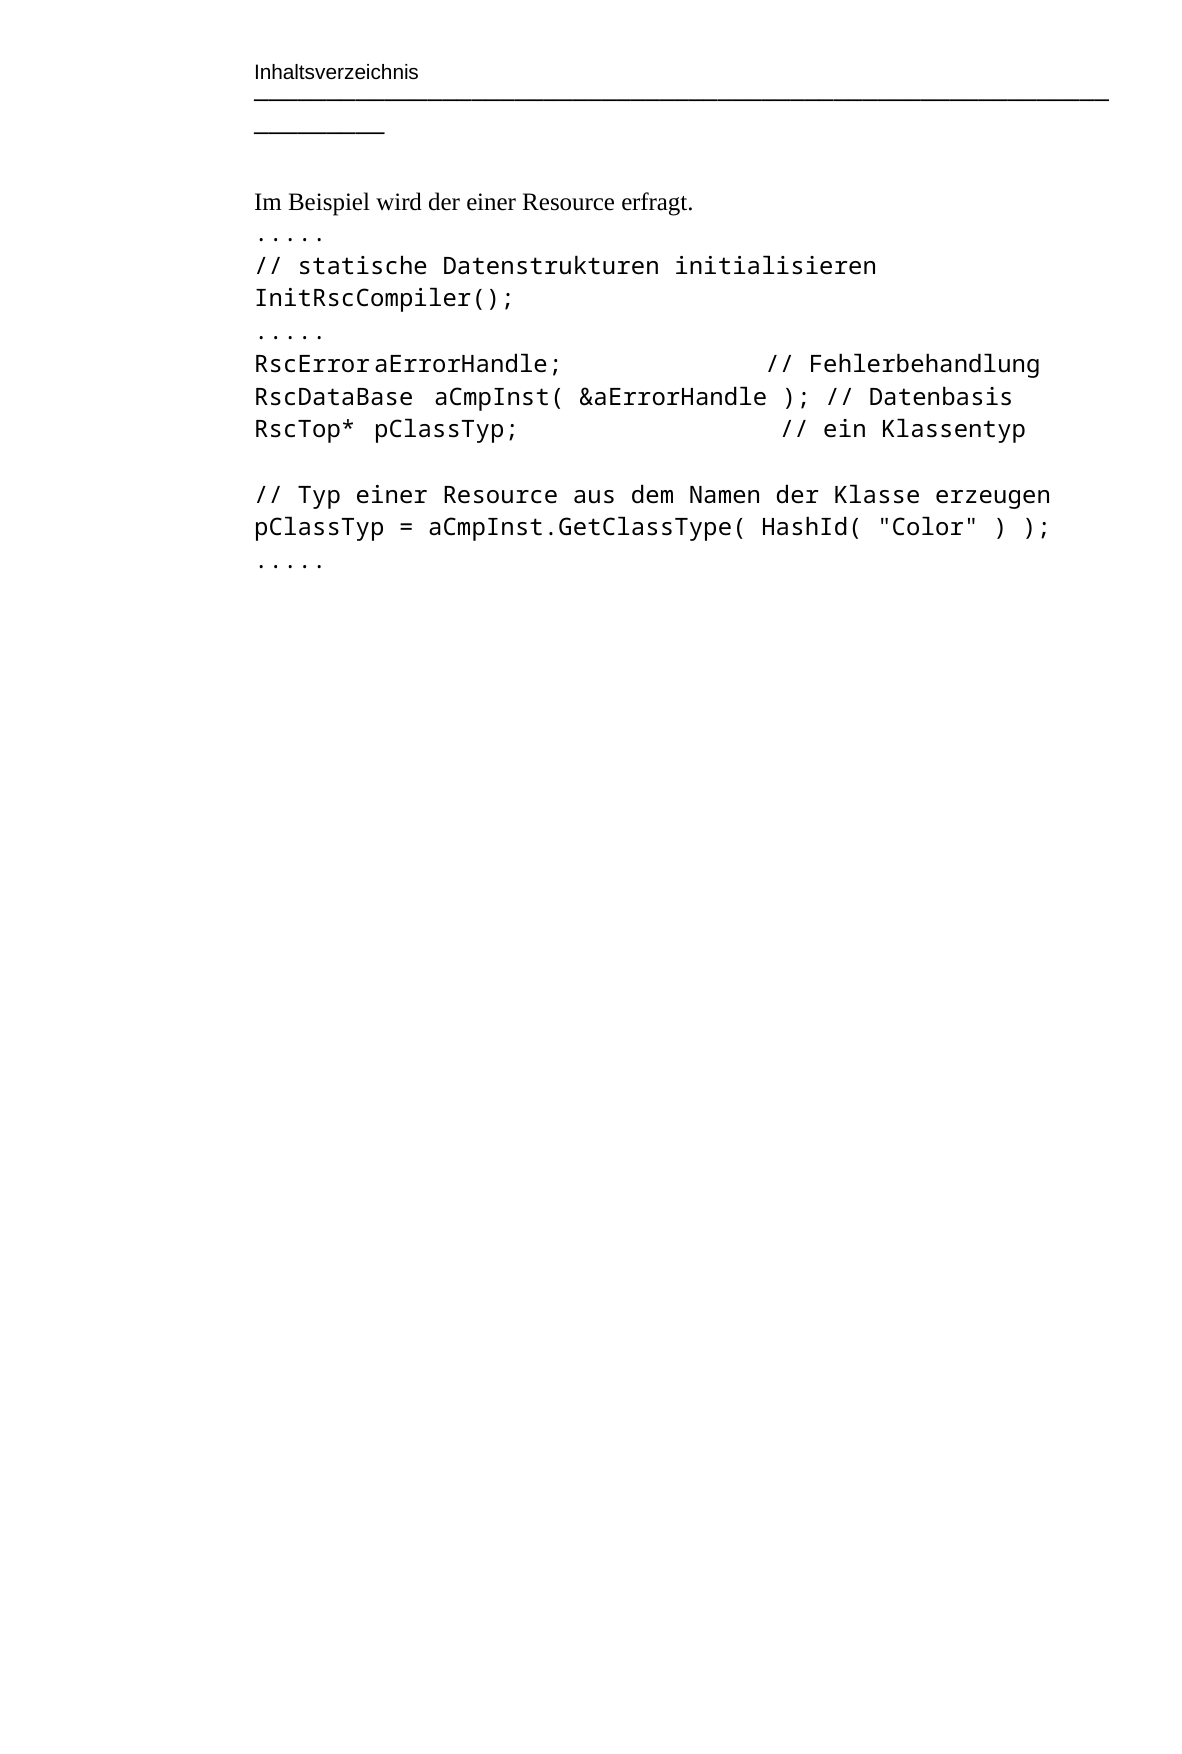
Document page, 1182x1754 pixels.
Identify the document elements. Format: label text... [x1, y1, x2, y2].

list ..... [254, 543, 1110, 575]
list ..... [254, 216, 1110, 248]
list RscError aErrorHandle; // Fehlerbehandlung [254, 346, 1110, 379]
text Im Beispiel wird der einer Resource erfragt. [254, 188, 1110, 216]
list RscTop* pClassTyp; // ein Klassentyp [254, 412, 1110, 444]
list // statische Datenstrukturen initialisieren [254, 248, 1110, 281]
list pClassTyp = aCmpInst.GetClassType( HashId( "Color" ) ); [254, 510, 1110, 543]
list InitRscCompiler(); [254, 281, 1110, 314]
list ..... [254, 314, 1110, 346]
list RscDataBase aCmpInst( &aErrorHandle ); // Datenbasis [254, 379, 1110, 412]
list // Typ einer Resource aus dem Namen der Klasse erzeugen [254, 477, 1110, 510]
